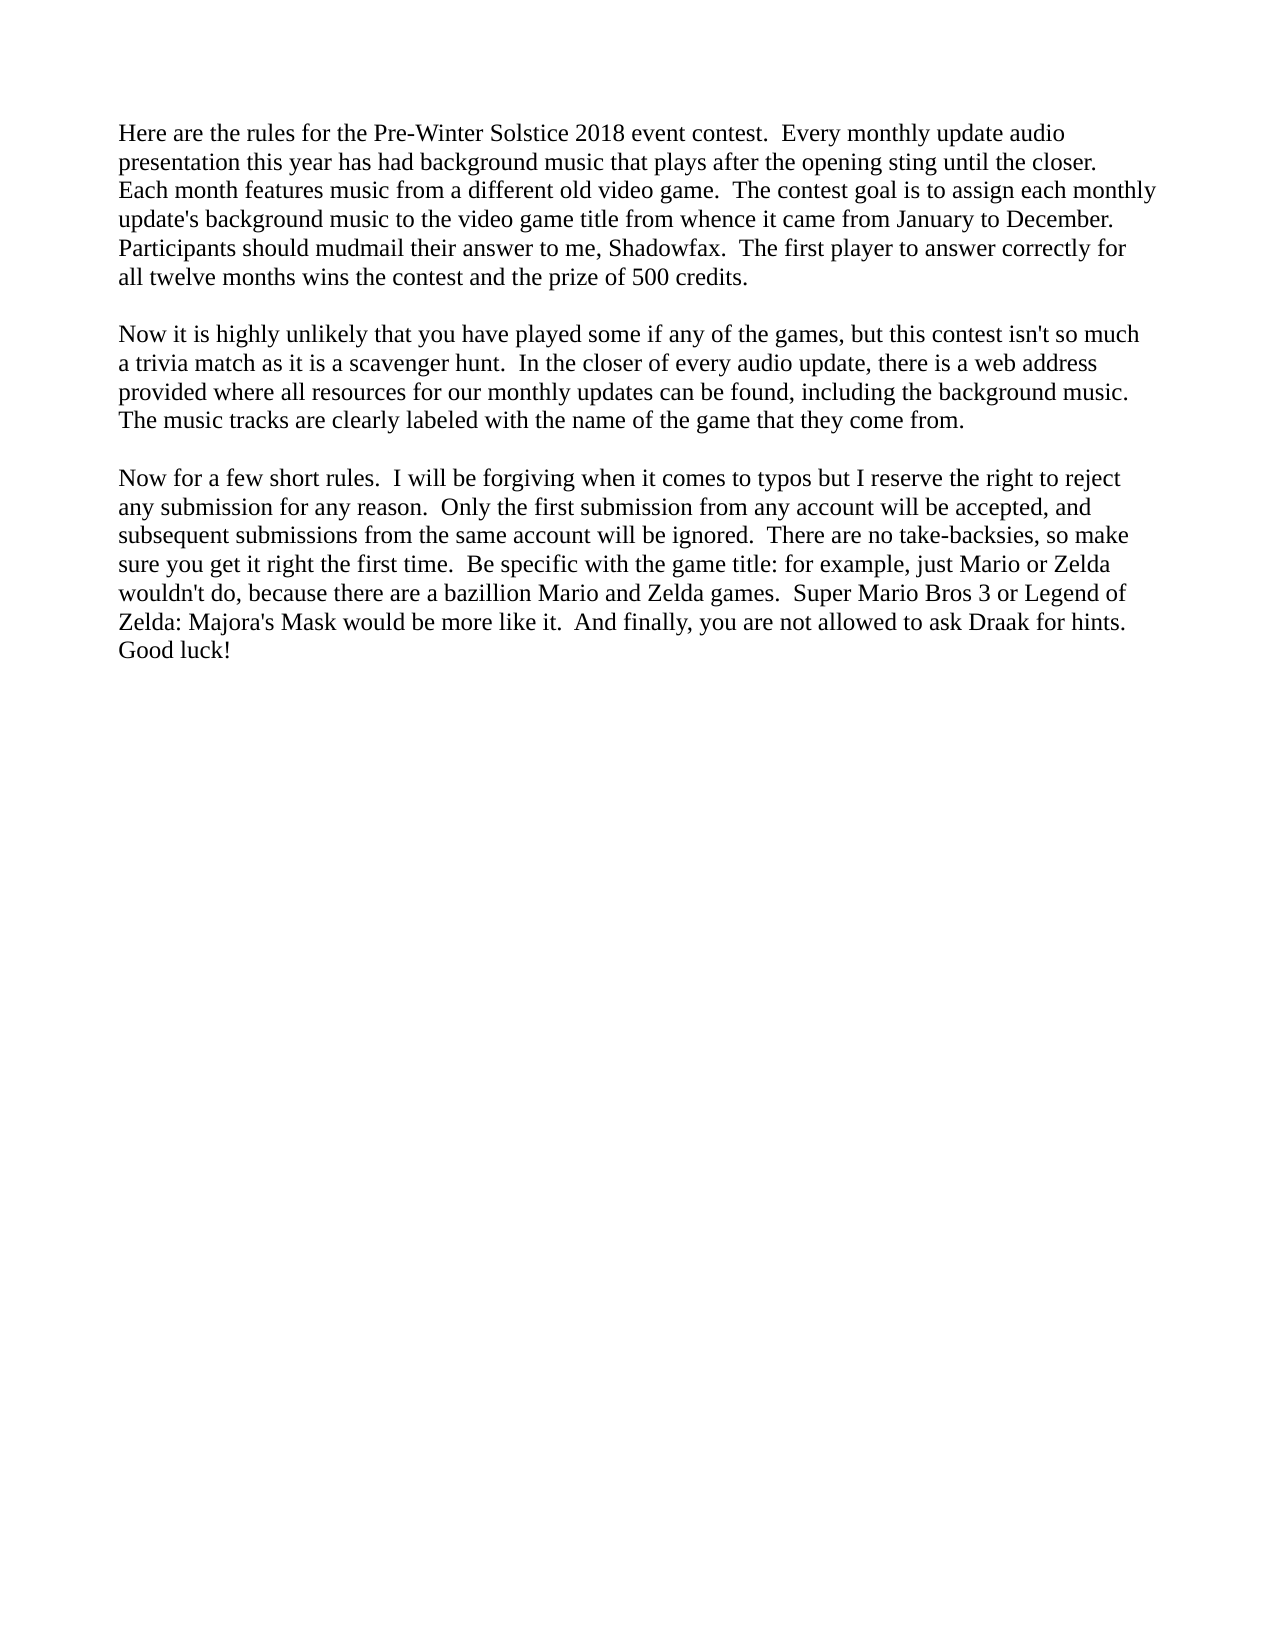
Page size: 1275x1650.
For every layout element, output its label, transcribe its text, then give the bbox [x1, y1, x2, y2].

text Here are the rules for the Pre-Winter Solstice 2018 event contest. Every monthly update audio presentation this year has had background music that plays after the opening sting until the closer. Each month features music from a different old video game. The contest goal is to assign each monthly update's background music to the video game title from whence it came from January to December. Participants should mudmail their answer to me, Shadowfax. The first player to answer correctly for all twelve months wins the contest and the prize of 500 credits. [118, 118, 1157, 291]
text Now it is highly unlikely that you have played some if any of the games, but this contest isn't so much a trivia match as it is a scavenger hunt. In the closer of every audio update, there is a web address provided where all resources for our monthly updates can be found, including the background music. The music tracks are clearly labeled with the name of the game that they come from. [118, 319, 1157, 434]
text Now for a few short rules. I will be forgiving when it comes to typos but I reserve the right to reject any submission for any reason. Only the first submission from any account will be accepted, and subsequent submissions from the same account will be ignored. There are no take-backsies, so make sure you get it right the first time. Be specific with the game title: for example, just Mario or Zelda wouldn't do, because there are a bazillion Mario and Zelda games. Super Mario Bros 3 or Legend of Zelda: Majora's Mask would be more like it. And finally, you are not allowed to ask Draak for hints. Good luck! [118, 463, 1157, 664]
